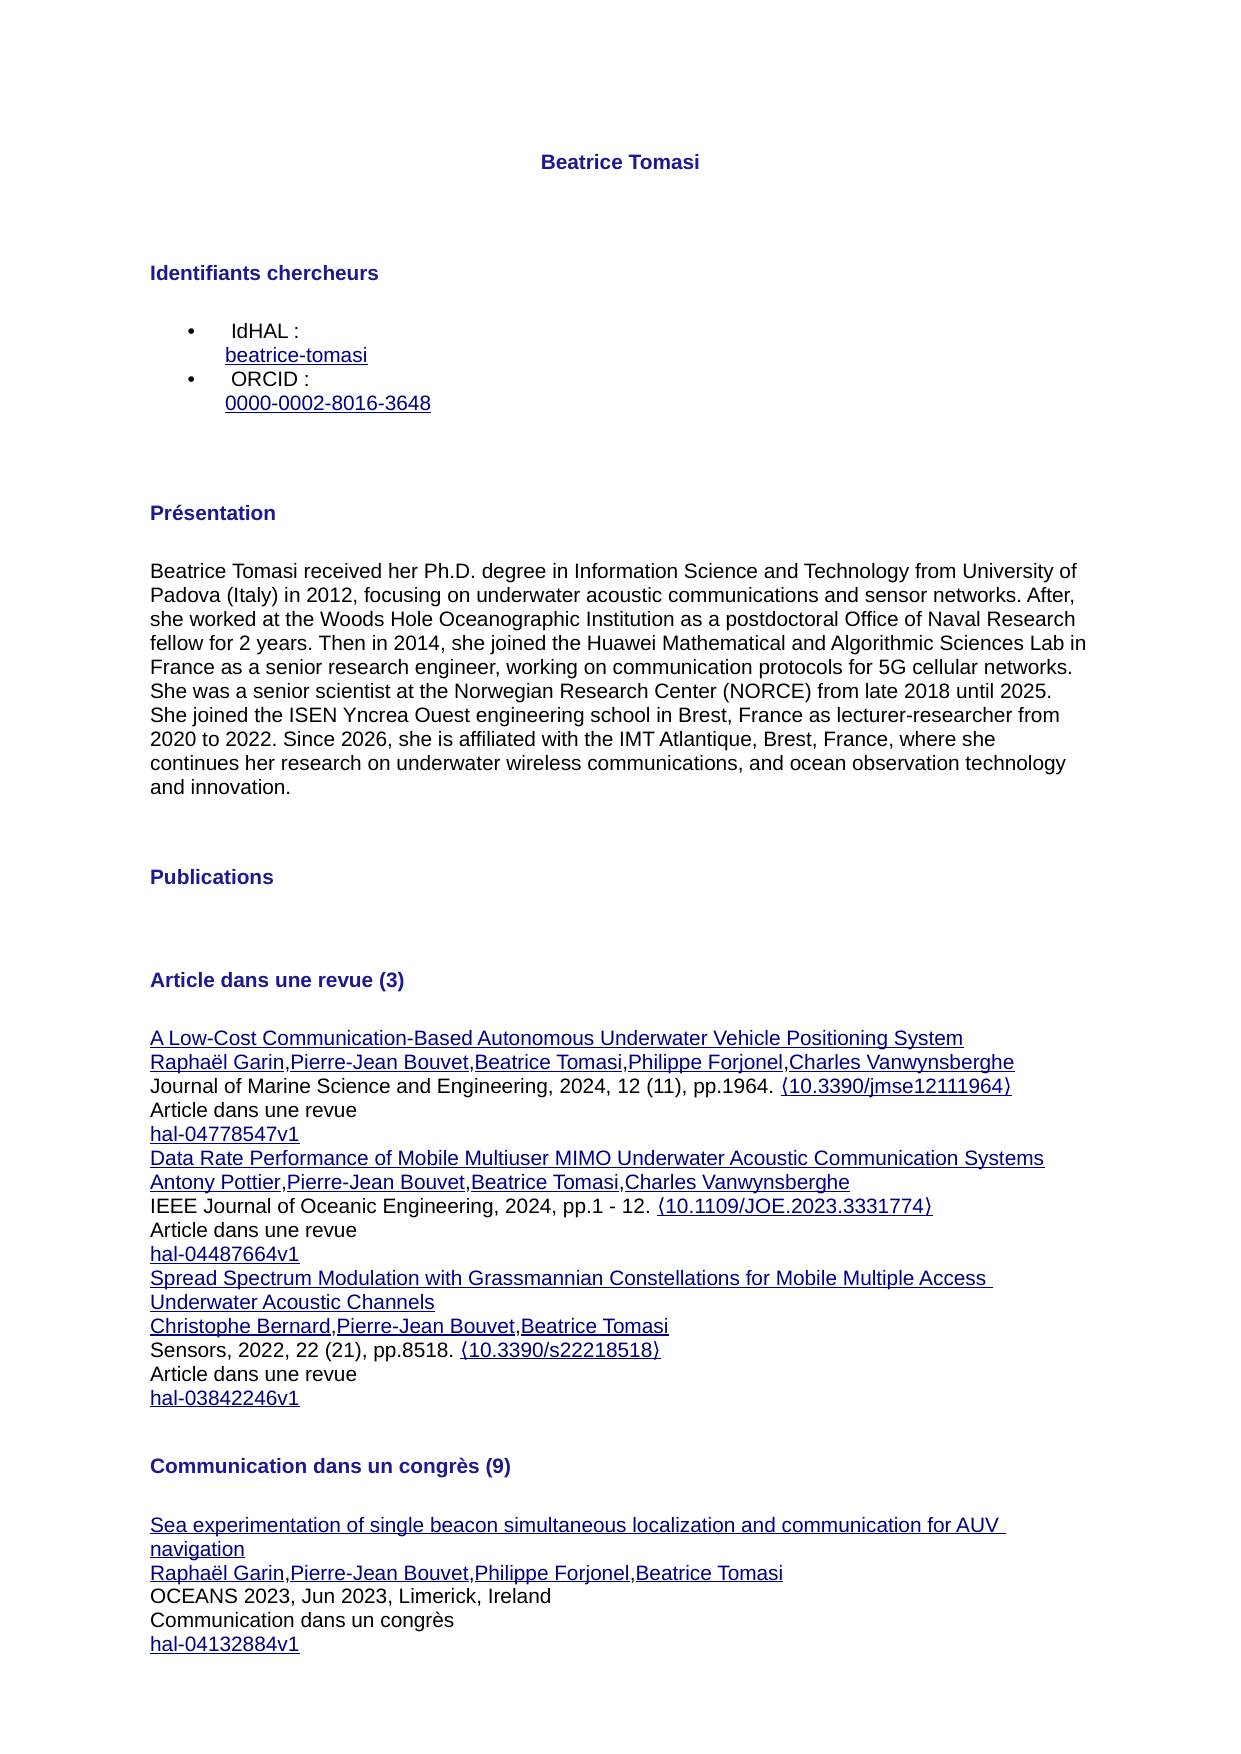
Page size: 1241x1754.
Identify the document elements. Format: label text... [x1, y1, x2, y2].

list beatrice-tomasi [187, 343, 1090, 367]
list 0000-0002-8016-3648 [187, 391, 1090, 414]
subtitle Article dans une revue (3) [150, 968, 1090, 992]
list ORCID : [187, 367, 1090, 391]
text Beatrice Tomasi received her Ph.D. degree in Information Science and Technology from University of Padova (Italy) in 2012, focusing on underwater acoustic communications and sensor networks. After, she worked at the Woods Hole Oceanographic Institution as a postdoctoral Office of Naval Research fellow for 2 years. Then in 2014, she joined the Huawei Mathematical and Algorithmic Sciences Lab in France as a senior research engineer, working on communication protocols for 5G cellular networks. She was a senior scientist at the Norwegian Research Center (NORCE) from late 2018 until 2025. She joined the ISEN Yncrea Ouest engineering school in Brest, France as lecturer-researcher from 2020 to 2022. Since 2026, she is affiliated with the IMT Atlantique, Brest, France, where she continues her research on underwater wireless communications, and ocean observation technology and innovation. [150, 559, 1090, 799]
table_cell Data Rate Performance of Mobile Multiuser MIMO Underwater Acoustic Communication Systems Antony Pottier,Pierre-Jean Bouvet,Beatrice Tomasi,Charles Vanwynsberghe IEEE Journal of Oceanic Engineering, 2024, pp.1 - 12. ⟨10.1109/JOE.2023.3331774⟩ Article dans une revue hal-04487664v1 [150, 1146, 1090, 1266]
list IdHAL : [187, 319, 1090, 343]
table_cell Spread Spectrum Modulation with Grassmannian Constellations for Mobile Multiple Access Underwater Acoustic Channels Christophe Bernard,Pierre-Jean Bouvet,Beatrice Tomasi Sensors, 2022, 22 (21), pp.8518. ⟨10.3390/s22218518⟩ Article dans une revue hal-03842246v1 [150, 1266, 1090, 1409]
table_header A Low-Cost Communication-Based Autonomous Underwater Vehicle Positioning System Raphaël Garin,Pierre-Jean Bouvet,Beatrice Tomasi,Philippe Forjonel,Charles Vanwynsberghe Journal of Marine Science and Engineering, 2024, 12 (11), pp.1964. ⟨10.3390/jmse12111964⟩ Article dans une revue hal-04778547v1 [150, 1026, 1090, 1146]
subtitle Présentation [150, 501, 1090, 525]
subtitle Communication dans un congrès (9) [150, 1454, 1090, 1478]
subtitle Beatrice Tomasi [150, 150, 1090, 174]
subtitle Identifiants chercheurs [150, 260, 1090, 284]
subtitle Publications [150, 864, 1090, 888]
table_header Sea experimentation of single beacon simultaneous localization and communication for AUV navigation Raphaël Garin,Pierre-Jean Bouvet,Philippe Forjonel,Beatrice Tomasi OCEANS 2023, Jun 2023, Limerick, Ireland Communication dans un congrès hal-04132884v1 [150, 1513, 1090, 1656]
